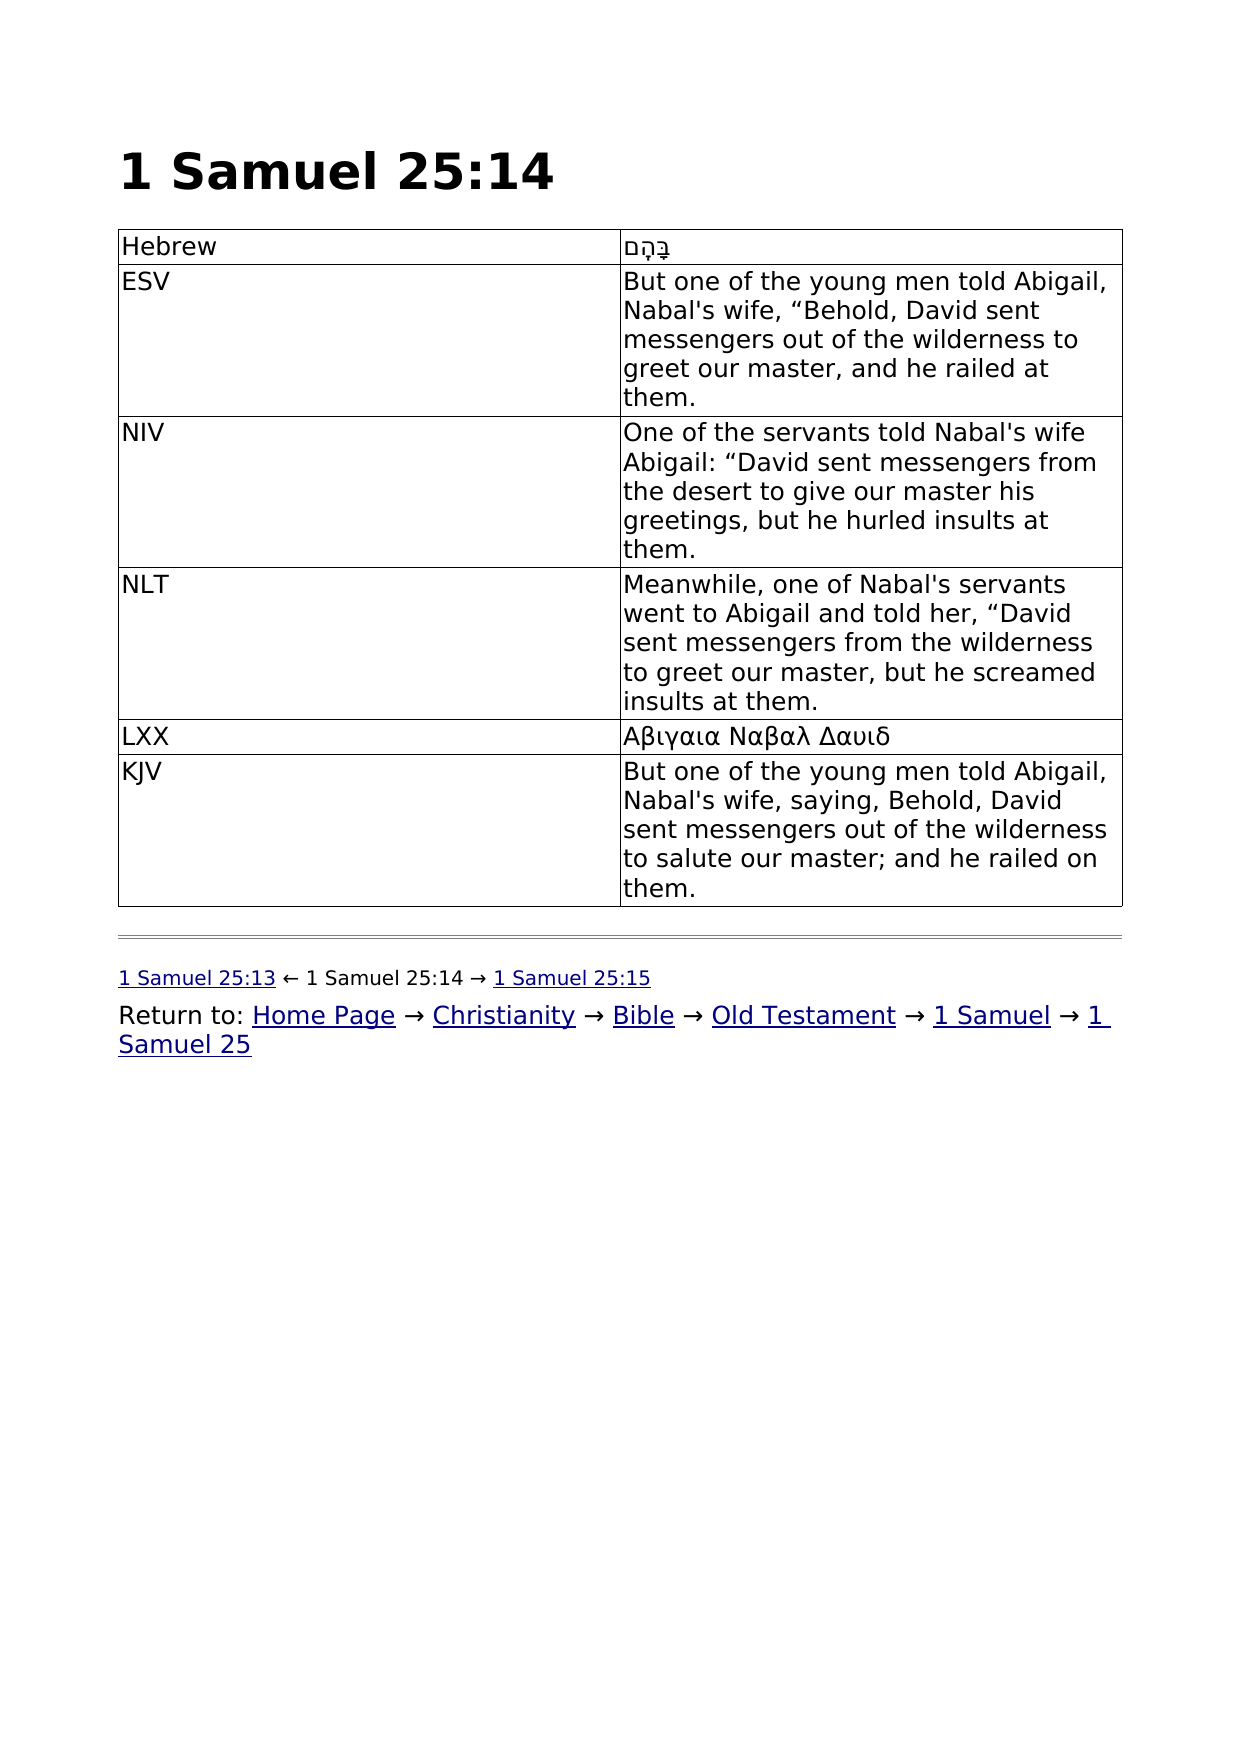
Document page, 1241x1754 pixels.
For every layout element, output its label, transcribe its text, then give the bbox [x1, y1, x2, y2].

table_cell Αβιγαια Ναβαλ Δαυιδ [621, 720, 1122, 754]
table_header Hebrew [119, 230, 620, 264]
table_header בָּהֶֽם [621, 230, 1122, 264]
table_cell ESV [119, 265, 620, 416]
text Return to: Home Page → Christianity → Bible → Old Testament → 1 Samuel → 1 Samuel 25 [118, 1001, 1122, 1059]
table_cell KJV [119, 755, 620, 906]
table_cell NIV [119, 417, 620, 567]
subtitle 1 Samuel 25:14 [118, 143, 1122, 201]
table_cell But one of the young men told Abigail, Nabal's wife, saying, Behold, David sent messengers out of the wilderness to salute our master; and he railed on them. [621, 755, 1122, 906]
table_cell Meanwhile, one of Nabal's servants went to Abigail and told her, “David sent messengers from the wilderness to greet our master, but he screamed insults at them. [621, 568, 1122, 719]
table_cell LXX [119, 720, 620, 754]
table_cell NLT [119, 568, 620, 719]
text 1 Samuel 25:13 ← 1 Samuel 25:14 → 1 Samuel 25:15 [118, 967, 1122, 1001]
table_cell But one of the young men told Abigail, Nabal's wife, “Behold, David sent messengers out of the wilderness to greet our master, and he railed at them. [621, 265, 1122, 416]
table_cell One of the servants told Nabal's wife Abigail: “David sent messengers from the desert to give our master his greetings, but he hurled insults at them. [621, 417, 1122, 567]
